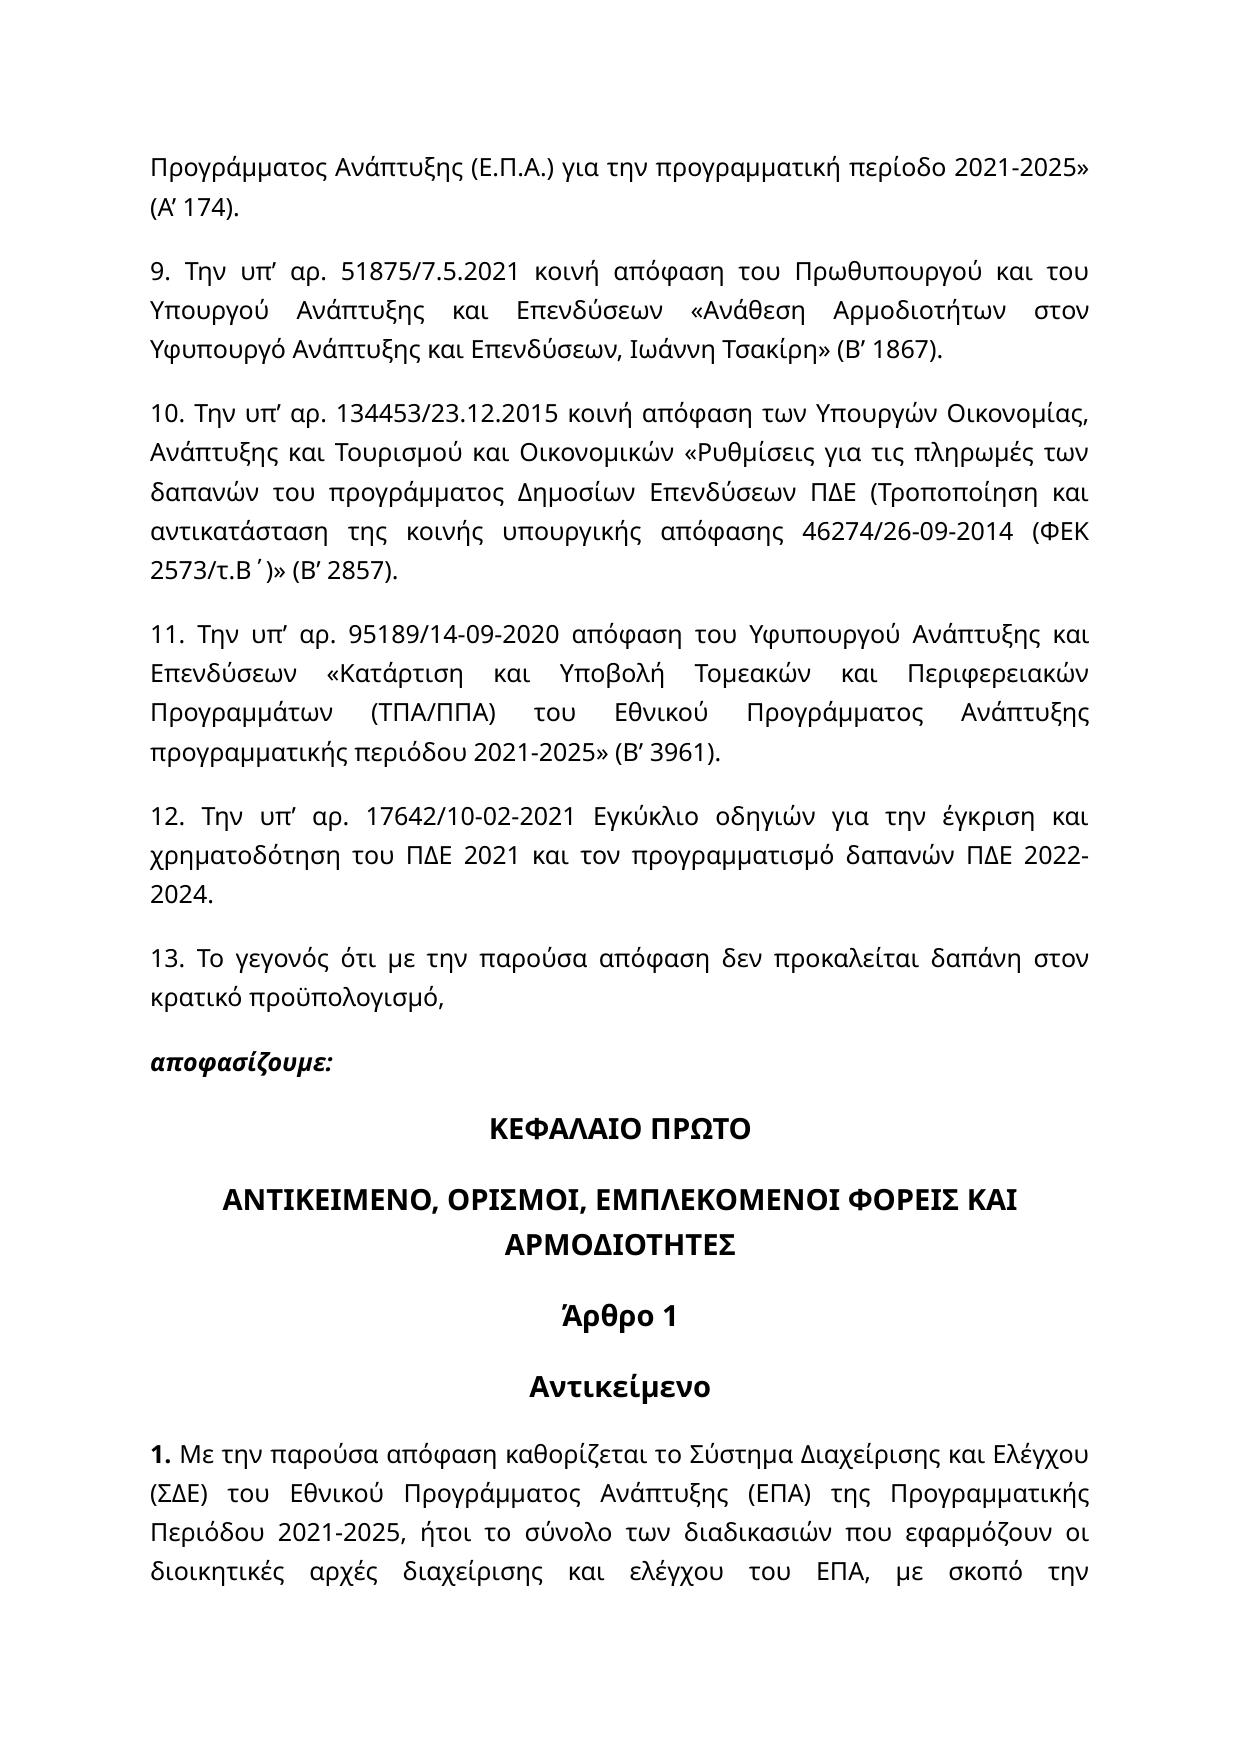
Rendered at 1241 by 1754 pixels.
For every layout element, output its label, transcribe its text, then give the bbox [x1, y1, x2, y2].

text 13. Το γεγονός ότι με την παρούσα απόφαση δεν προκαλείται δαπάνη στον κρατικό προϋπολογισμό, [150, 941, 1090, 1014]
subtitle ΚΕΦΑΛΑΙΟ ΠΡΩΤΟ [150, 1108, 1090, 1148]
text 12. Την υπ’ αρ. 17642/10-02-2021 Εγκύκλιο οδηγιών για την έγκριση και χρηματοδότηση του ΠΔΕ 2021 και τον προγραμματισμό δαπανών ΠΔΕ 2022-2024. [150, 798, 1090, 911]
text 9. Την υπ’ αρ. 51875/7.5.2021 κοινή απόφαση του Πρωθυπουργού και του Υπουργού Ανάπτυξης και Επενδύσεων «Ανάθεση Αρμοδιοτήτων στον Υφυπουργό Ανάπτυξης και Επενδύσεων, Ιωάννη Τσακίρη» (Β’ 1867). [150, 253, 1090, 366]
subtitle Άρθρο 1 [150, 1295, 1090, 1335]
text 10. Την υπ’ αρ. 134453/23.12.2015 κοινή απόφαση των Υπουργών Οικονομίας, Ανάπτυξης και Τουρισμού και Οικονομικών «Ρυθμίσεις για τις πληρωμές των δαπανών του προγράμματος Δημοσίων Επενδύσεων ΠΔΕ (Τροποποίηση και αντικατάσταση της κοινής υπουργικής απόφασης 46274/26-09-2014 (ΦΕΚ 2573/τ.Β΄)» (Β’ 2857). [150, 396, 1090, 587]
text 1. Με την παρούσα απόφαση καθορίζεται το Σύστημα Διαχείρισης και Ελέγχου (ΣΔΕ) του Εθνικού Προγράμματος Ανάπτυξης (ΕΠΑ) της Προγραμματικής Περιόδου 2021-2025, ήτοι το σύνολο των διαδικασιών που εφαρμόζουν οι διοικητικές αρχές διαχείρισης και ελέγχου του ΕΠΑ, με σκοπό την [150, 1436, 1090, 1588]
subtitle ΑΝΤΙΚΕΙΜΕΝΟ, ΟΡΙΣΜΟΙ, ΕΜΠΛΕΚΟΜΕΝΟΙ ΦΟΡΕΙΣ ΚΑΙ ΑΡΜΟΔΙΟΤΗΤΕΣ [150, 1179, 1090, 1264]
text 11. Την υπ’ αρ. 95189/14-09-2020 απόφαση του Υφυπουργού Ανάπτυξης και Επενδύσεων «Κατάρτιση και Υποβολή Τομεακών και Περιφερειακών Προγραμμάτων (ΤΠΑ/ΠΠΑ) του Εθνικού Προγράμματος Ανάπτυξης προγραμματικής περιόδου 2021-2025» (Β’ 3961). [150, 617, 1090, 768]
text Προγράμματος Ανάπτυξης (Ε.Π.Α.) για την προγραμματική περίοδο 2021-2025» (Α’ 174). [150, 150, 1090, 223]
text αποφασίζουμε: [150, 1044, 1090, 1078]
subtitle Αντικείμενο [150, 1366, 1090, 1406]
